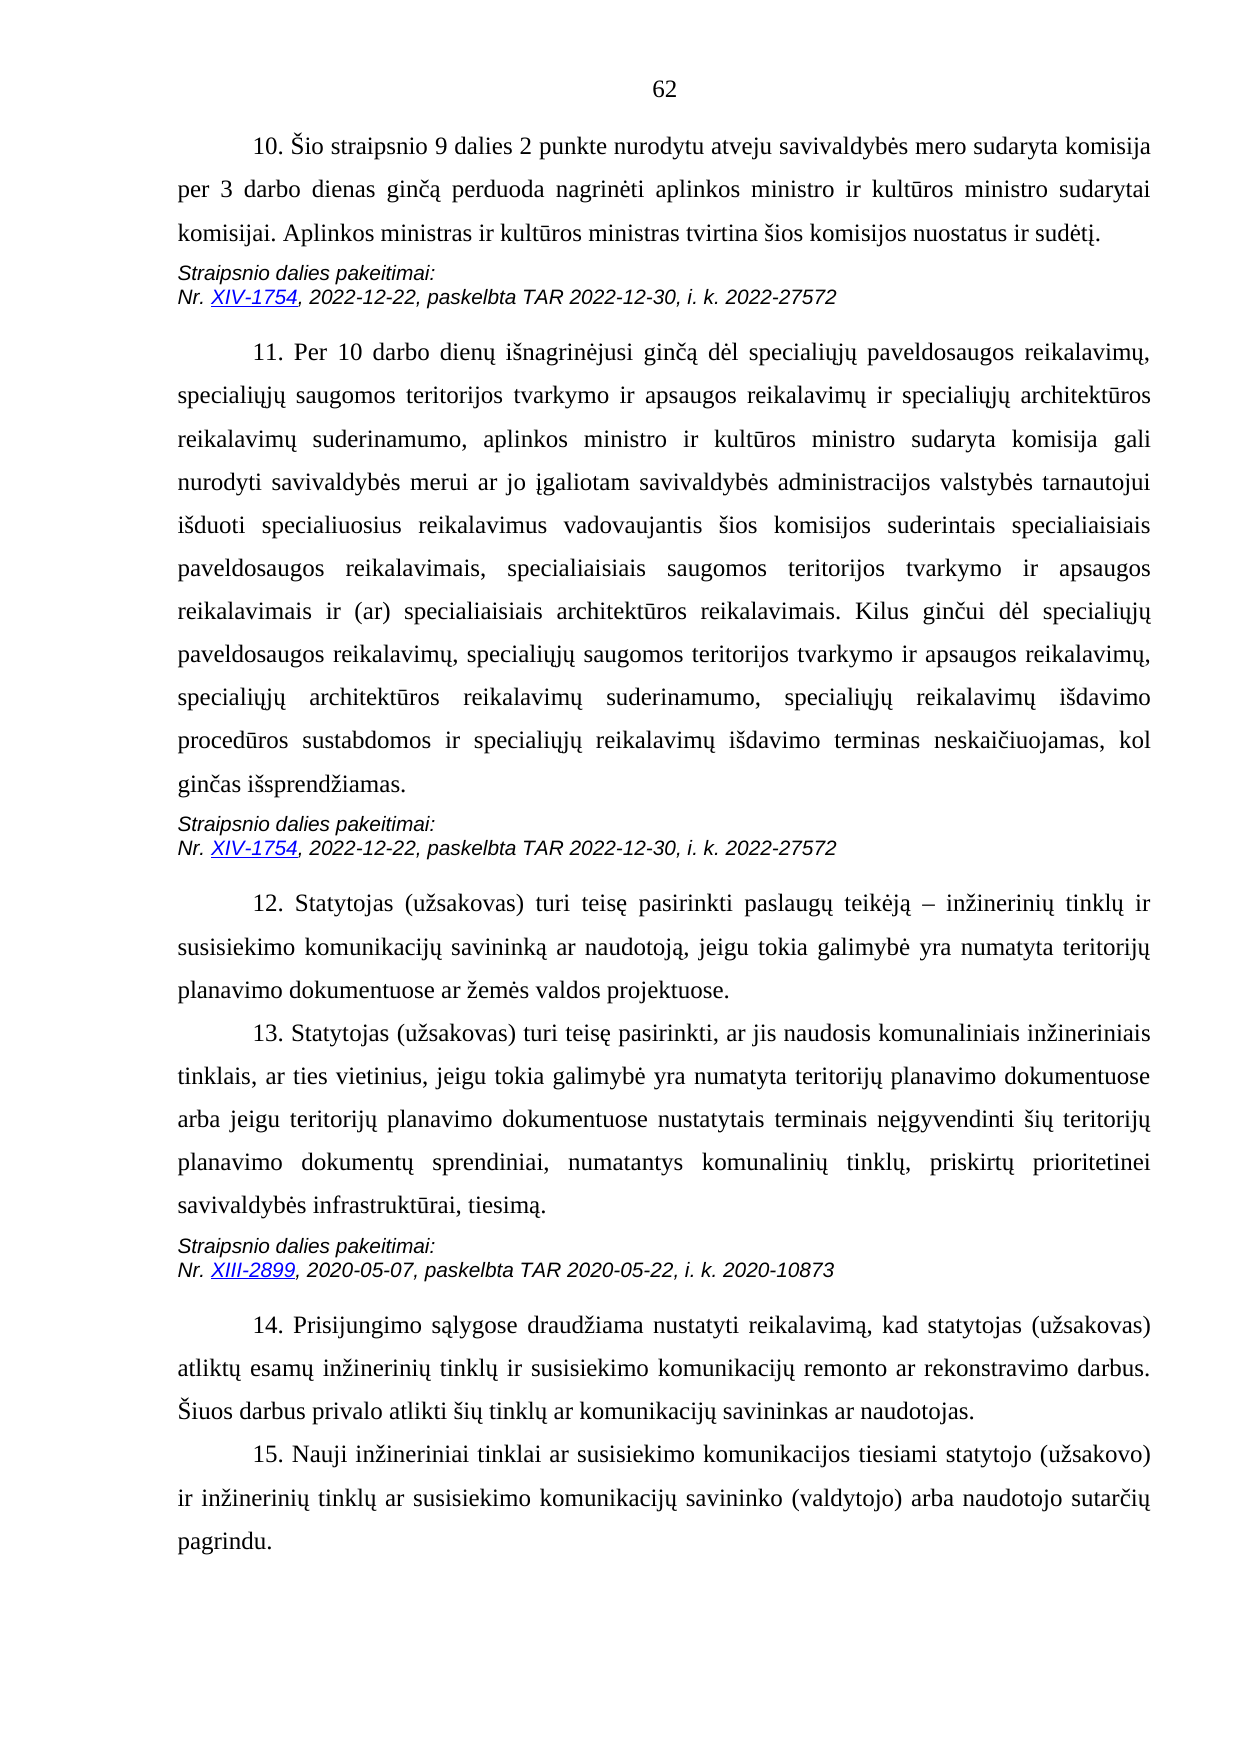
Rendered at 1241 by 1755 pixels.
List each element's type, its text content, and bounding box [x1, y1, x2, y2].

text 12. Statytojas (užsakovas) turi teisę pasirinkti paslaugų teikėją – inžinerinių tinklų ir susisiekimo komunikacijų savininką ar naudotoją, jeigu tokia galimybė yra numatyta teritorijų planavimo dokumentuose ar žemės valdos projektuose. [177, 888, 1152, 1003]
text Nr. XIV-1754, 2022-12-22, paskelbta TAR 2022-12-30, i. k. 2022-27572 [177, 285, 1152, 309]
text Straipsnio dalies pakeitimai: [177, 812, 1152, 836]
text 10. Šio straipsnio 9 dalies 2 punkte nurodytu atveju savivaldybės mero sudaryta komisija per 3 darbo dienas ginčą perduoda nagrinėti aplinkos ministro ir kultūros ministro sudarytai komisijai. Aplinkos ministras ir kultūros ministras tvirtina šios komisijos nuostatus ir sudėtį. [177, 131, 1152, 246]
text 14. Prisijungimo sąlygose draudžiama nustatyti reikalavimą, kad statytojas (užsakovas) atliktų esamų inžinerinių tinklų ir susisiekimo komunikacijų remonto ar rekonstravimo darbus. Šiuos darbus privalo atlikti šių tinklų ar komunikacijų savininkas ar naudotojas. [177, 1310, 1152, 1425]
text Straipsnio dalies pakeitimai: [177, 261, 1152, 285]
text Nr. XIII-2899, 2020-05-07, paskelbta TAR 2020-05-22, i. k. 2020-10873 [177, 1257, 1152, 1281]
text Straipsnio dalies pakeitimai: [177, 1233, 1152, 1257]
text 13. Statytojas (užsakovas) turi teisę pasirinkti, ar jis naudosis komunaliniais inžineriniais tinklais, ar ties vietinius, jeigu tokia galimybė yra numatyta teritorijų planavimo dokumentuose arba jeigu teritorijų planavimo dokumentuose nustatytais terminais neįgyvendinti šių teritorijų planavimo dokumentų sprendiniai, numatantys komunalinių tinklų, priskirtų prioritetinei savivaldybės infrastruktūrai, tiesimą. [177, 1018, 1152, 1219]
text 11. Per 10 darbo dienų išnagrinėjusi ginčą dėl specialiųjų paveldosaugos reikalavimų, specialiųjų saugomos teritorijos tvarkymo ir apsaugos reikalavimų ir specialiųjų architektūros reikalavimų suderinamumo, aplinkos ministro ir kultūros ministro sudaryta komisija gali nurodyti savivaldybės merui ar jo įgaliotam savivaldybės administracijos valstybės tarnautojui išduoti specialiuosius reikalavimus vadovaujantis šios komisijos suderintais specialiaisiais paveldosaugos reikalavimais, specialiaisiais saugomos teritorijos tvarkymo ir apsaugos reikalavimais ir (ar) specialiaisiais architektūros reikalavimais. Kilus ginčui dėl specialiųjų paveldosaugos reikalavimų, specialiųjų saugomos teritorijos tvarkymo ir apsaugos reikalavimų, specialiųjų architektūros reikalavimų suderinamumo, specialiųjų reikalavimų išdavimo procedūros sustabdomos ir specialiųjų reikalavimų išdavimo terminas neskaičiuojamas, kol ginčas išsprendžiamas. [177, 337, 1152, 797]
text 15. Nauji inžineriniai tinklai ar susisiekimo komunikacijos tiesiami statytojo (užsakovo) ir inžinerinių tinklų ar susisiekimo komunikacijų savininko (valdytojo) arba naudotojo sutarčių pagrindu. [177, 1439, 1152, 1554]
text Nr. XIV-1754, 2022-12-22, paskelbta TAR 2022-12-30, i. k. 2022-27572 [177, 836, 1152, 860]
